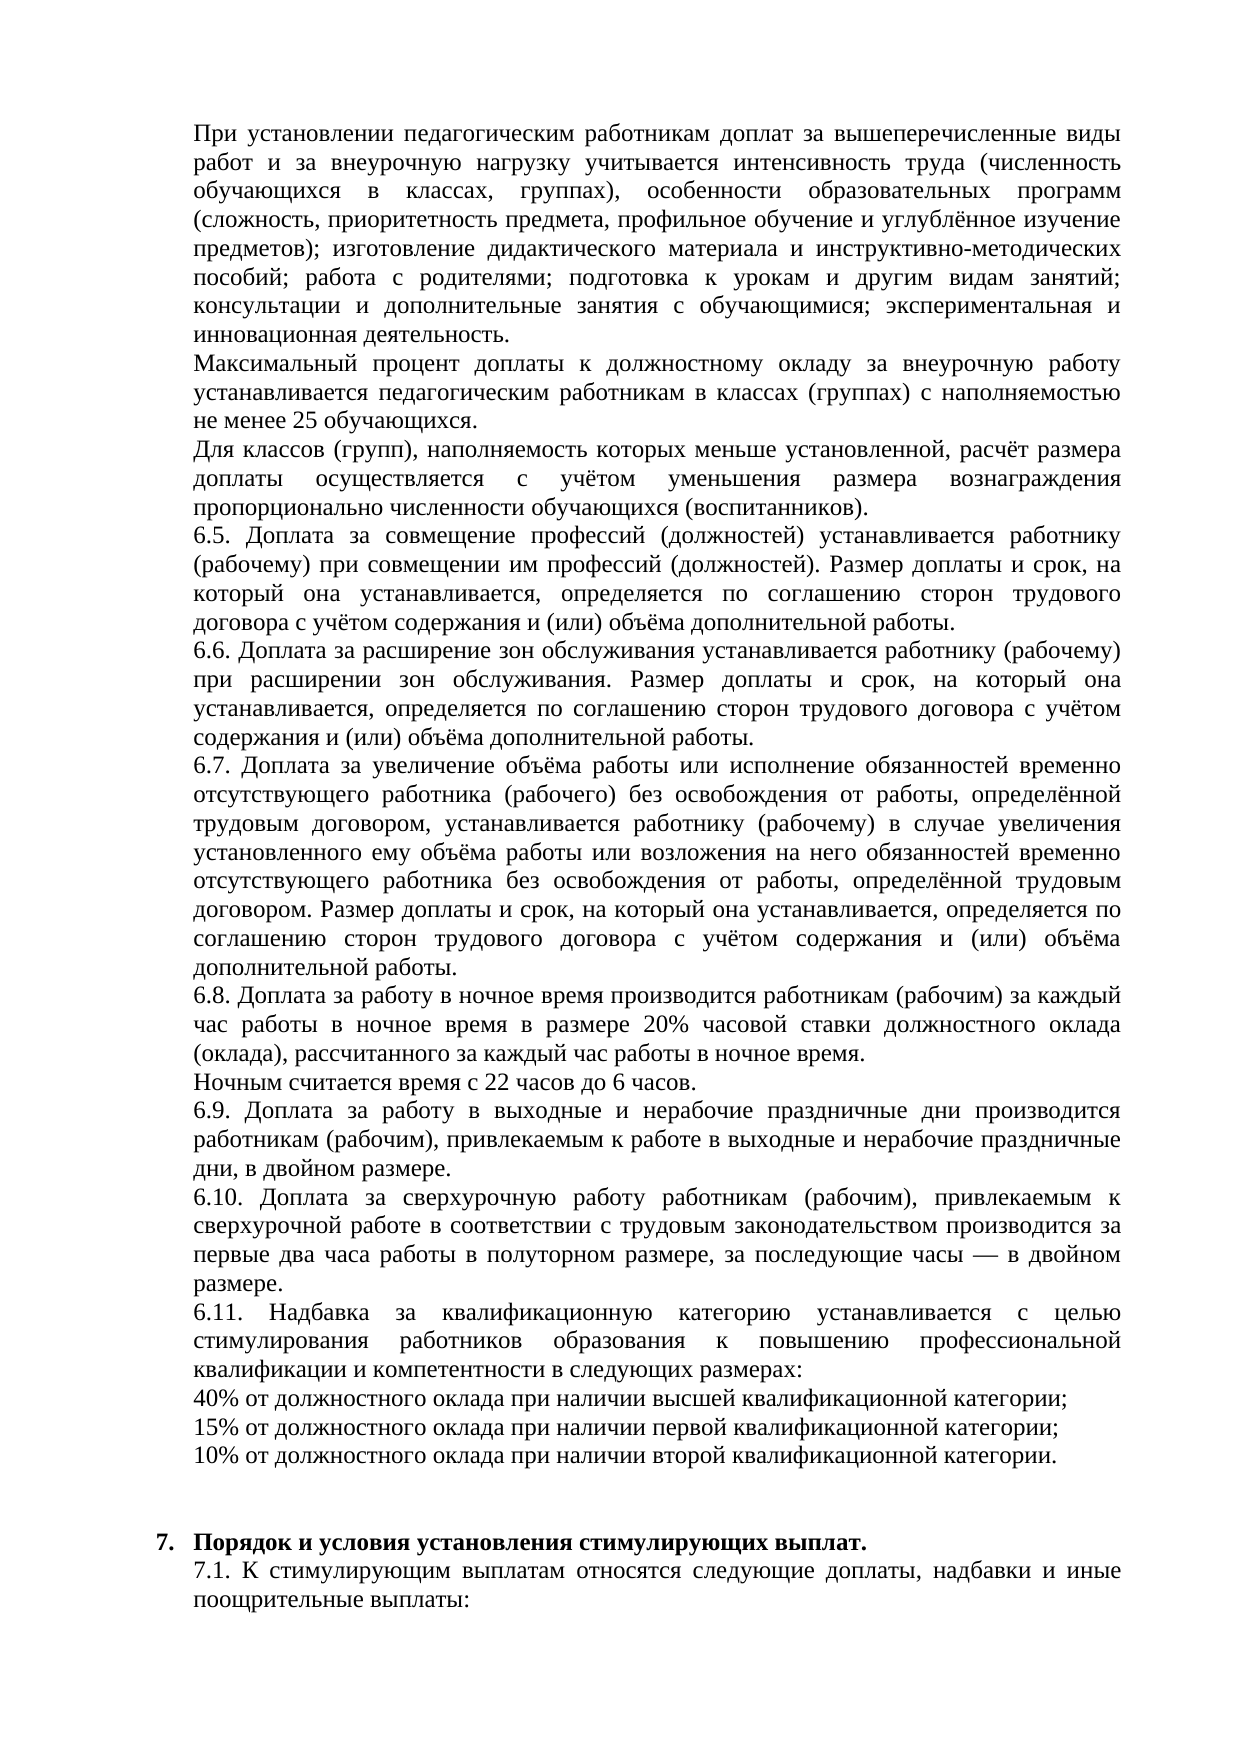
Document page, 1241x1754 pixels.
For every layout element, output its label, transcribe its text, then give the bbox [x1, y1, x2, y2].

list При установлении педагогическим работникам доплат за вышеперечисленные виды работ и за внеурочную нагрузку учитывается интенсивность труда (численность обучающихся в классах, группах), особенности образовательных программ (сложность, приоритетность предмета, профильное обучение и углублённое изучение предметов); изготовление дидактического материала и инструктивно-методических пособий; работа с родителями; подготовка к урокам и другим видам занятий; консультации и дополнительные занятия с обучающимися; экспериментальная и инновационная деятельность. [156, 118, 1122, 348]
list Ночным считается время с 22 часов до 6 часов. [156, 1067, 1122, 1096]
list Для классов (групп), наполняемость которых меньше установленной, расчёт размера доплаты осуществляется с учётом уменьшения размера вознаграждения пропорционально численности обучающихся (воспитанников). [156, 434, 1122, 521]
list 6.11. Надбавка за квалификационную категорию устанавливается с целью стимулирования работников образования к повышению профессиональной квалификации и компетентности в следующих размерах: [156, 1297, 1122, 1383]
list 6.8. Доплата за работу в ночное время производится работникам (рабочим) за каждый час работы в ночное время в размере 20% часовой ставки должностного оклада (оклада), рассчитанного за каждый час работы в ночное время. [156, 981, 1122, 1067]
list 40% от должностного оклада при наличии высшей квалификационной категории; [156, 1383, 1122, 1412]
list Максимальный процент доплаты к должностному окладу за внеурочную работу устанавливается педагогическим работникам в классах (группах) с наполняемостью не менее 25 обучающихся. [156, 348, 1122, 434]
list 6.10. Доплата за сверхурочную работу работникам (рабочим), привлекаемым к сверхурочной работе в соответствии с трудовым законодательством производится за первые два часа работы в полуторном размере, за последующие часы — в двойном размере. [156, 1182, 1122, 1297]
list 7.1. К стимулирующим выплатам относятся следующие доплаты, надбавки и иные поощрительные выплаты: [156, 1556, 1122, 1613]
list 6.6. Доплата за расширение зон обслуживания устанавливается работнику (рабочему) при расширении зон обслуживания. Размер доплаты и срок, на который она устанавливается, определяется по соглашению сторон трудового договора с учётом содержания и (или) объёма дополнительной работы. [156, 636, 1122, 751]
list Порядок и условия установления стимулирующих выплат. [156, 1527, 1122, 1556]
list 10% от должностного оклада при наличии второй квалификационной категории. [156, 1441, 1122, 1469]
list 6.7. Доплата за увеличение объёма работы или исполнение обязанностей временно отсутствующего работника (рабочего) без освобождения от работы, определённой трудовым договором, устанавливается работнику (рабочему) в случае увеличения установленного ему объёма работы или возложения на него обязанностей временно отсутствующего работника без освобождения от работы, определённой трудовым договором. Размер доплаты и срок, на который она устанавливается, определяется по соглашению сторон трудового договора с учётом содержания и (или) объёма дополнительной работы. [156, 751, 1122, 981]
list 6.5. Доплата за совмещение профессий (должностей) устанавливается работнику (рабочему) при совмещении им профессий (должностей). Размер доплаты и срок, на который она устанавливается, определяется по соглашению сторон трудового договора с учётом содержания и (или) объёма дополнительной работы. [156, 521, 1122, 636]
list 15% от должностного оклада при наличии первой квалификационной категории; [156, 1412, 1122, 1441]
list 6.9. Доплата за работу в выходные и нерабочие праздничные дни производится работникам (рабочим), привлекаемым к работе в выходные и нерабочие праздничные дни, в двойном размере. [156, 1096, 1122, 1182]
